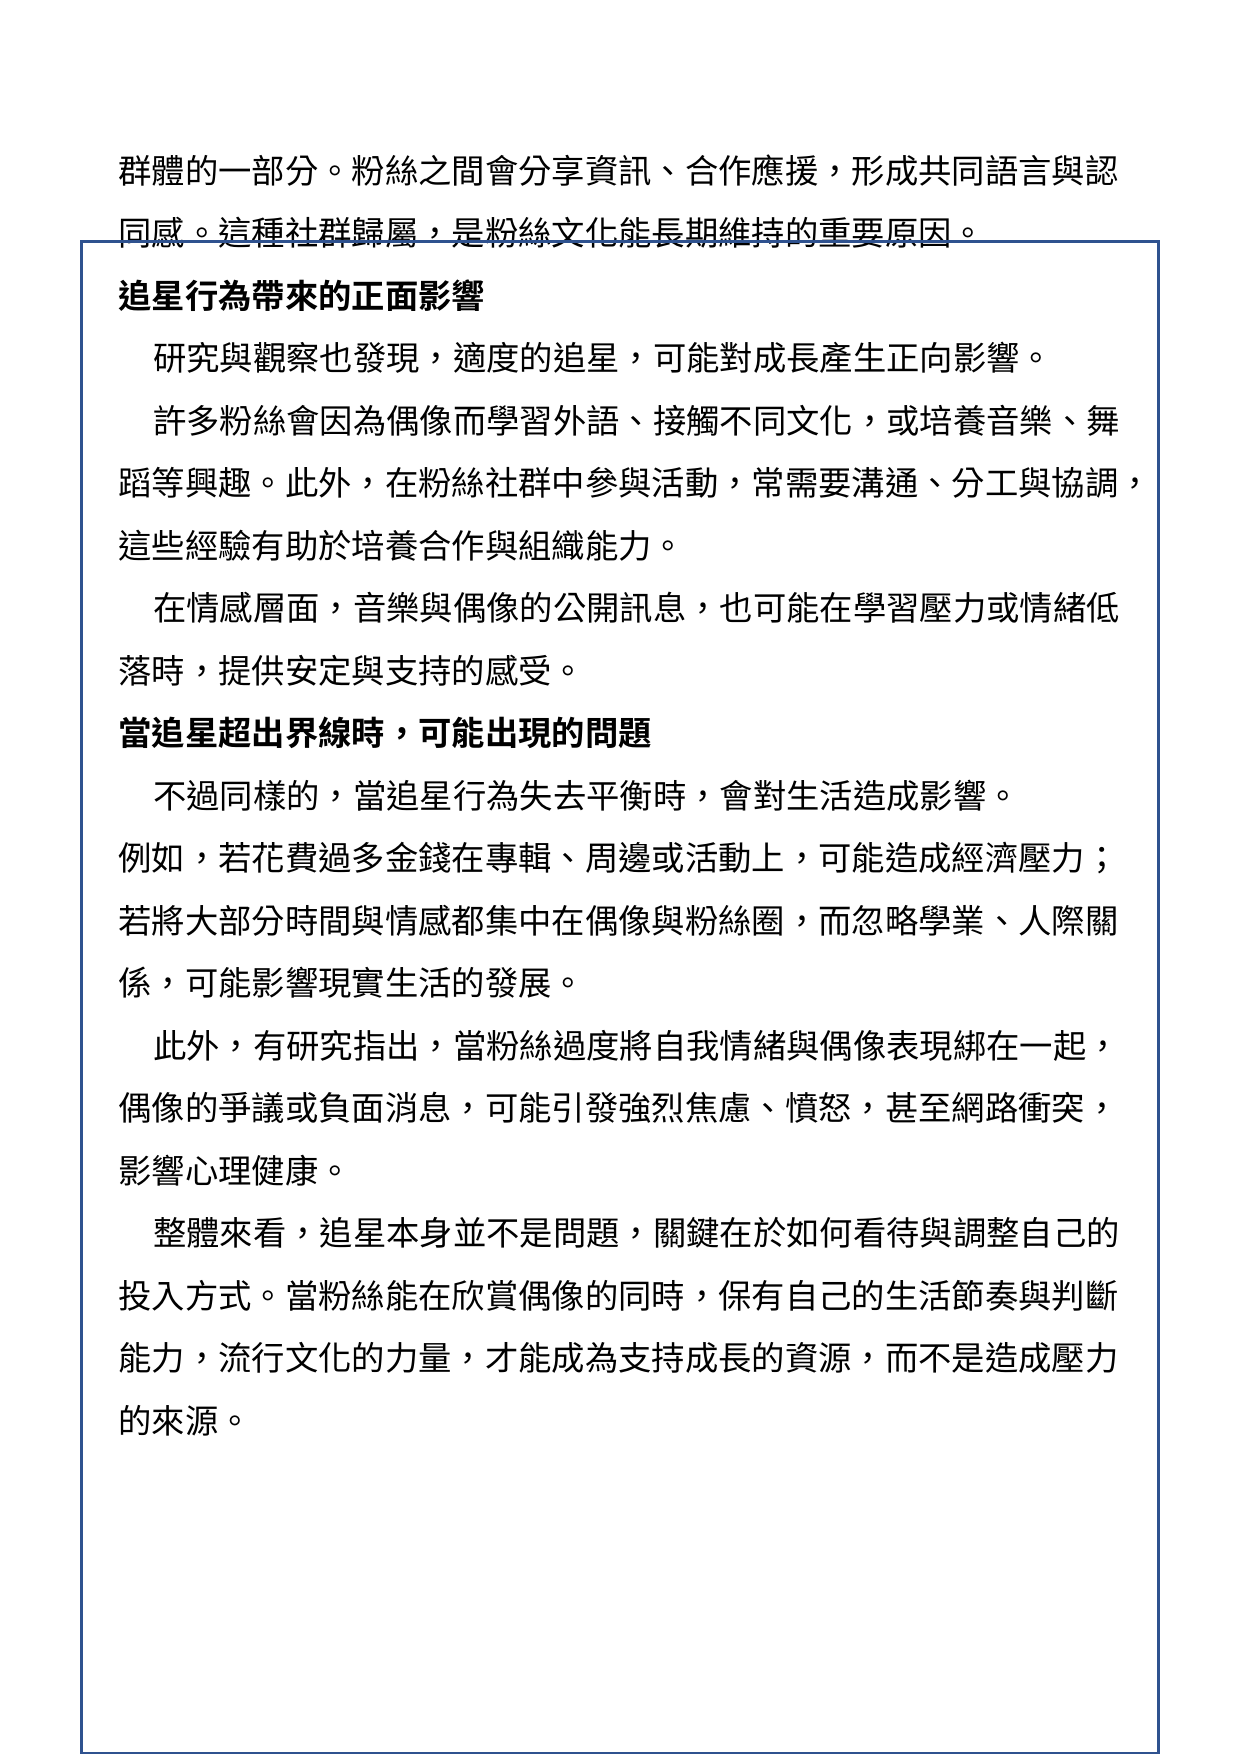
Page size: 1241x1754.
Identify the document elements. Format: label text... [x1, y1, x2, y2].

text 追星行為帶來的正面影響 [118, 252, 1122, 314]
text 整體來看，追星本身並不是問題，關鍵在於如何看待與調整自己的投入方式。當粉絲能在欣賞偶像的同時，保有自己的生活節奏與判斷能力，流行文化的力量，才能成為支持成長的資源，而不是造成壓力的來源。 [118, 1189, 1122, 1439]
text 許多粉絲會因為偶像而學習外語、接觸不同文化，或培養音樂、舞蹈等興趣。此外，在粉絲社群中參與活動，常需要溝通、分工與協調，這些經驗有助於培養合作與組織能力。 [118, 377, 1122, 564]
text 研究與觀察也發現，適度的追星，可能對成長產生正向影響。 [118, 314, 1122, 377]
text 例如，若花費過多金錢在專輯、周邊或活動上，可能造成經濟壓力；若將大部分時間與情感都集中在偶像與粉絲圈，而忽略學業、人際關係，可能影響現實生活的發展。 [118, 814, 1122, 1002]
text 在情感層面，音樂與偶像的公開訊息，也可能在學習壓力或情緒低落時，提供安定與支持的感受。 [118, 564, 1122, 689]
text 當追星超出界線時，可能出現的問題 [118, 689, 1122, 752]
text [118, 243, 1122, 252]
text 此外，有研究指出，當粉絲過度將自我情緒與偶像表現綁在一起，偶像的爭議或負面消息，可能引發強烈焦慮、憤怒，甚至網路衝突，影響心理健康。 [118, 1002, 1122, 1189]
text 群體的一部分。粉絲之間會分享資訊、合作應援，形成共同語言與認同感。這種社群歸屬，是粉絲文化能長期維持的重要原因。 [118, 127, 1122, 240]
text 不過同樣的，當追星行為失去平衡時，會對生活造成影響。 [118, 752, 1122, 814]
